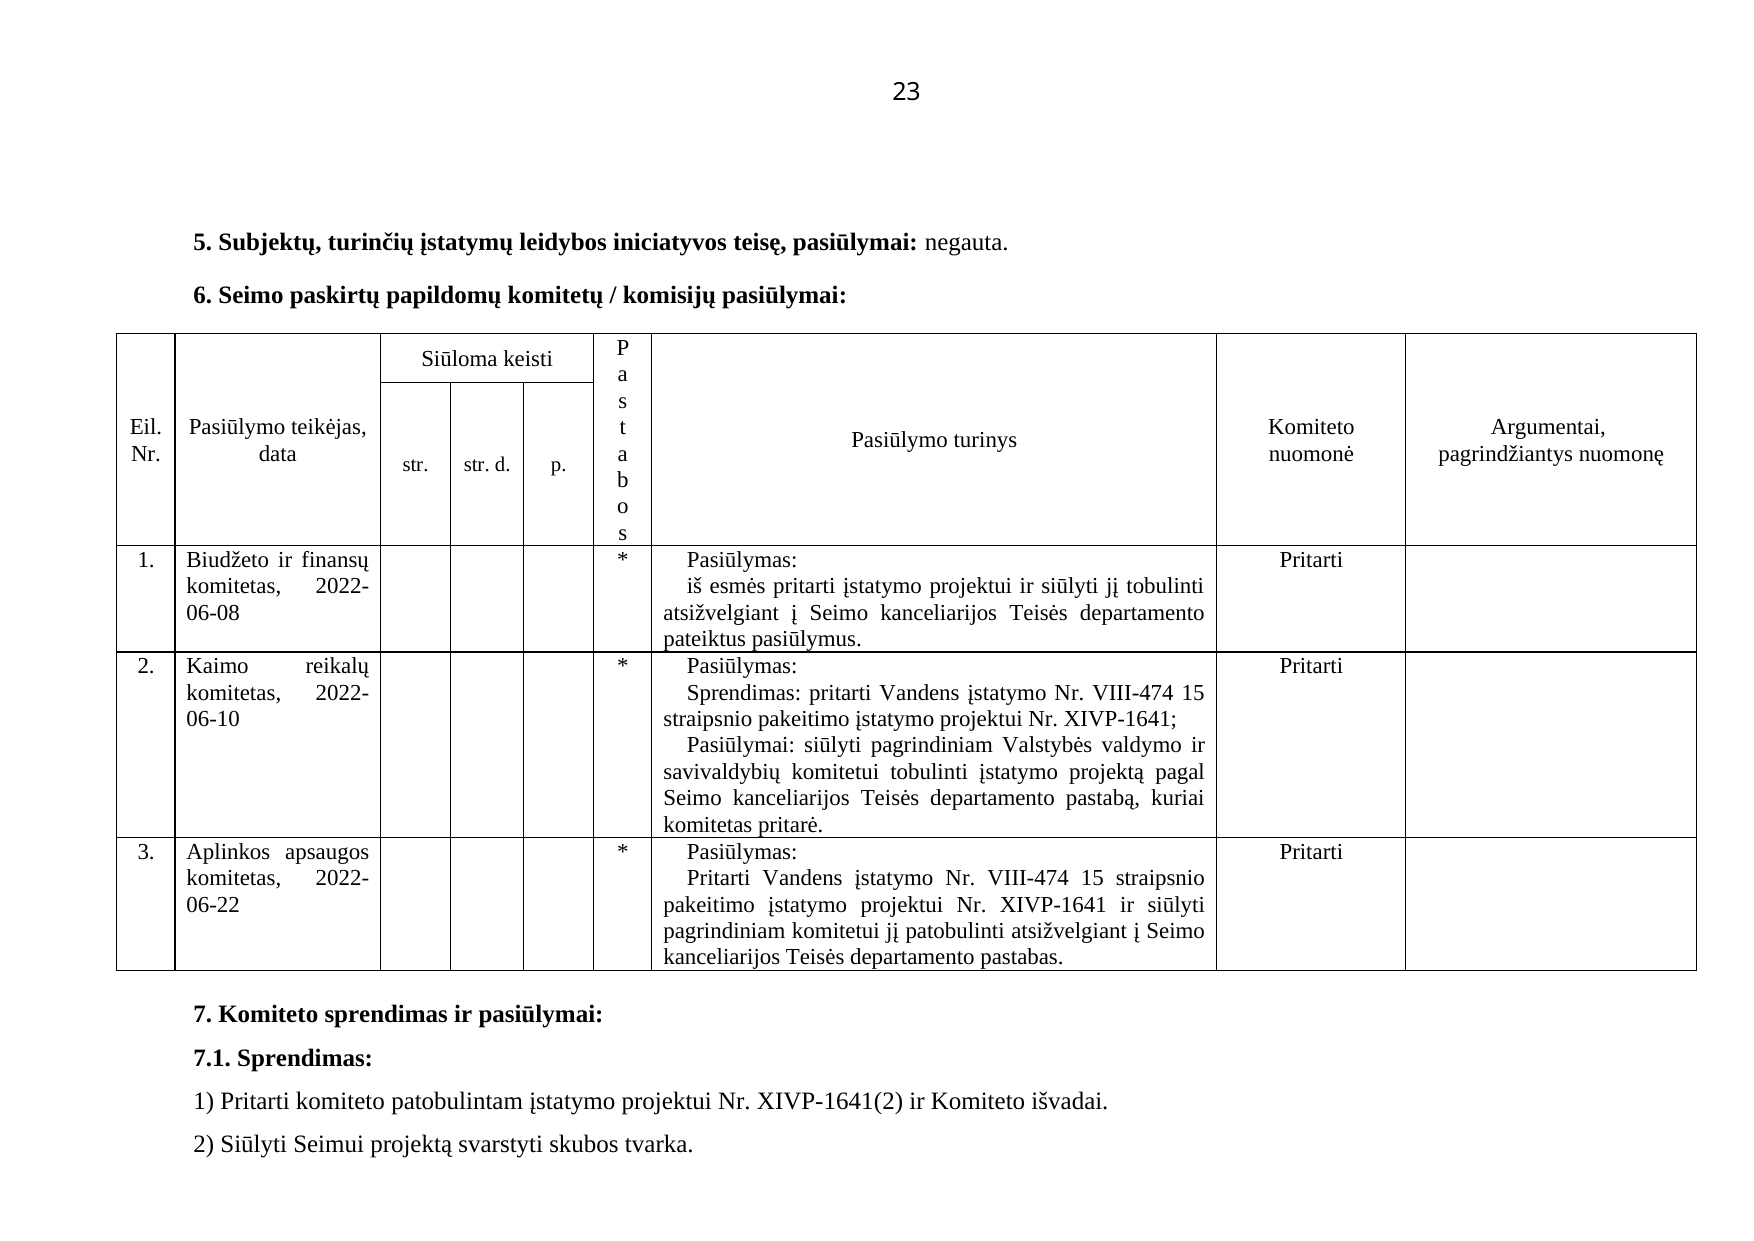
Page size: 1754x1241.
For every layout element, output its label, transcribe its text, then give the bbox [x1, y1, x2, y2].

table_cell Kaimo reikalų komitetas, 2022-06-10 [176, 653, 380, 837]
table_cell Pasiūlymas: iš esmės pritarti įstatymo projektui ir siūlyti jį tobulinti atsižvelgiant į Seimo kanceliarijos Teisės departamento pateiktus pasiūlymus. [652, 546, 1216, 651]
table_cell str. [381, 383, 450, 545]
table_header Siūloma keisti [381, 334, 593, 382]
text 2) Siūlyti Seimui projektą svarstyti skubos tvarka. [118, 1129, 1695, 1158]
table_cell * [594, 546, 651, 651]
table_cell Biudžeto ir finansų komitetas, 2022-06-08 [176, 546, 380, 651]
table_cell * [594, 838, 651, 970]
table_cell [381, 838, 450, 970]
table_cell p. [524, 383, 593, 545]
table_cell [381, 653, 450, 837]
table_cell [451, 838, 523, 970]
table_cell [524, 838, 593, 970]
table_cell [1406, 653, 1696, 837]
subtitle 5. Subjektų, turinčių įstatymų leidybos iniciatyvos teisę, pasiūlymai: negauta. [118, 227, 1695, 256]
table_cell Pritarti [1217, 653, 1405, 837]
text 7.1. Sprendimas: [118, 1043, 1695, 1071]
table_header Pasiūlymo turinys [652, 334, 1216, 545]
table_cell Pritarti [1217, 546, 1405, 651]
table_header Pasiūlymo teikėjas, data [176, 334, 380, 545]
table_cell str. d. [451, 383, 523, 545]
table_cell [381, 546, 450, 651]
table_header Pastabos [594, 334, 651, 545]
table_cell Pasiūlymas: Sprendimas: pritarti Vandens įstatymo Nr. VIII-474 15 straipsnio pakeitimo įstatymo projektui Nr. XIVP-1641; Pasiūlymai: siūlyti pagrindiniam Valstybės valdymo ir savivaldybių komitetui tobulinti įstatymo projektą pagal Seimo kanceliarijos Teisės departamento pastabą, kuriai komitetas pritarė. [652, 653, 1216, 837]
table_cell 2. [117, 653, 174, 837]
table_cell * [594, 653, 651, 837]
table_cell Aplinkos apsaugos komitetas, 2022-06-22 [176, 838, 380, 970]
table_cell 3. [117, 838, 174, 970]
table_header Argumentai, pagrindžiantys nuomonę [1406, 334, 1696, 545]
table_header Komiteto nuomonė [1217, 334, 1405, 545]
table_cell [524, 653, 593, 837]
table_header Eil. Nr. [117, 334, 174, 545]
subtitle 6. Seimo paskirtų papildomų komitetų / komisijų pasiūlymai: [118, 280, 1695, 309]
table_cell [1406, 546, 1696, 651]
text 1) Pritarti komiteto patobulintam įstatymo projektui Nr. XIVP-1641(2) ir Komiteto išvadai. [118, 1086, 1695, 1114]
table_cell Pasiūlymas: Pritarti Vandens įstatymo Nr. VIII-474 15 straipsnio pakeitimo įstatymo projektui Nr. XIVP-1641 ir siūlyti pagrindiniam komitetui jį patobulinti atsižvelgiant į Seimo kanceliarijos Teisės departamento pastabas. [652, 838, 1216, 970]
text 7. Komiteto sprendimas ir pasiūlymai: [118, 999, 1695, 1028]
table_cell Pritarti [1217, 838, 1405, 970]
table_cell [451, 546, 523, 651]
table_cell [1406, 838, 1696, 970]
table_cell [451, 653, 523, 837]
table_cell 1. [117, 546, 174, 651]
table_cell [524, 546, 593, 651]
